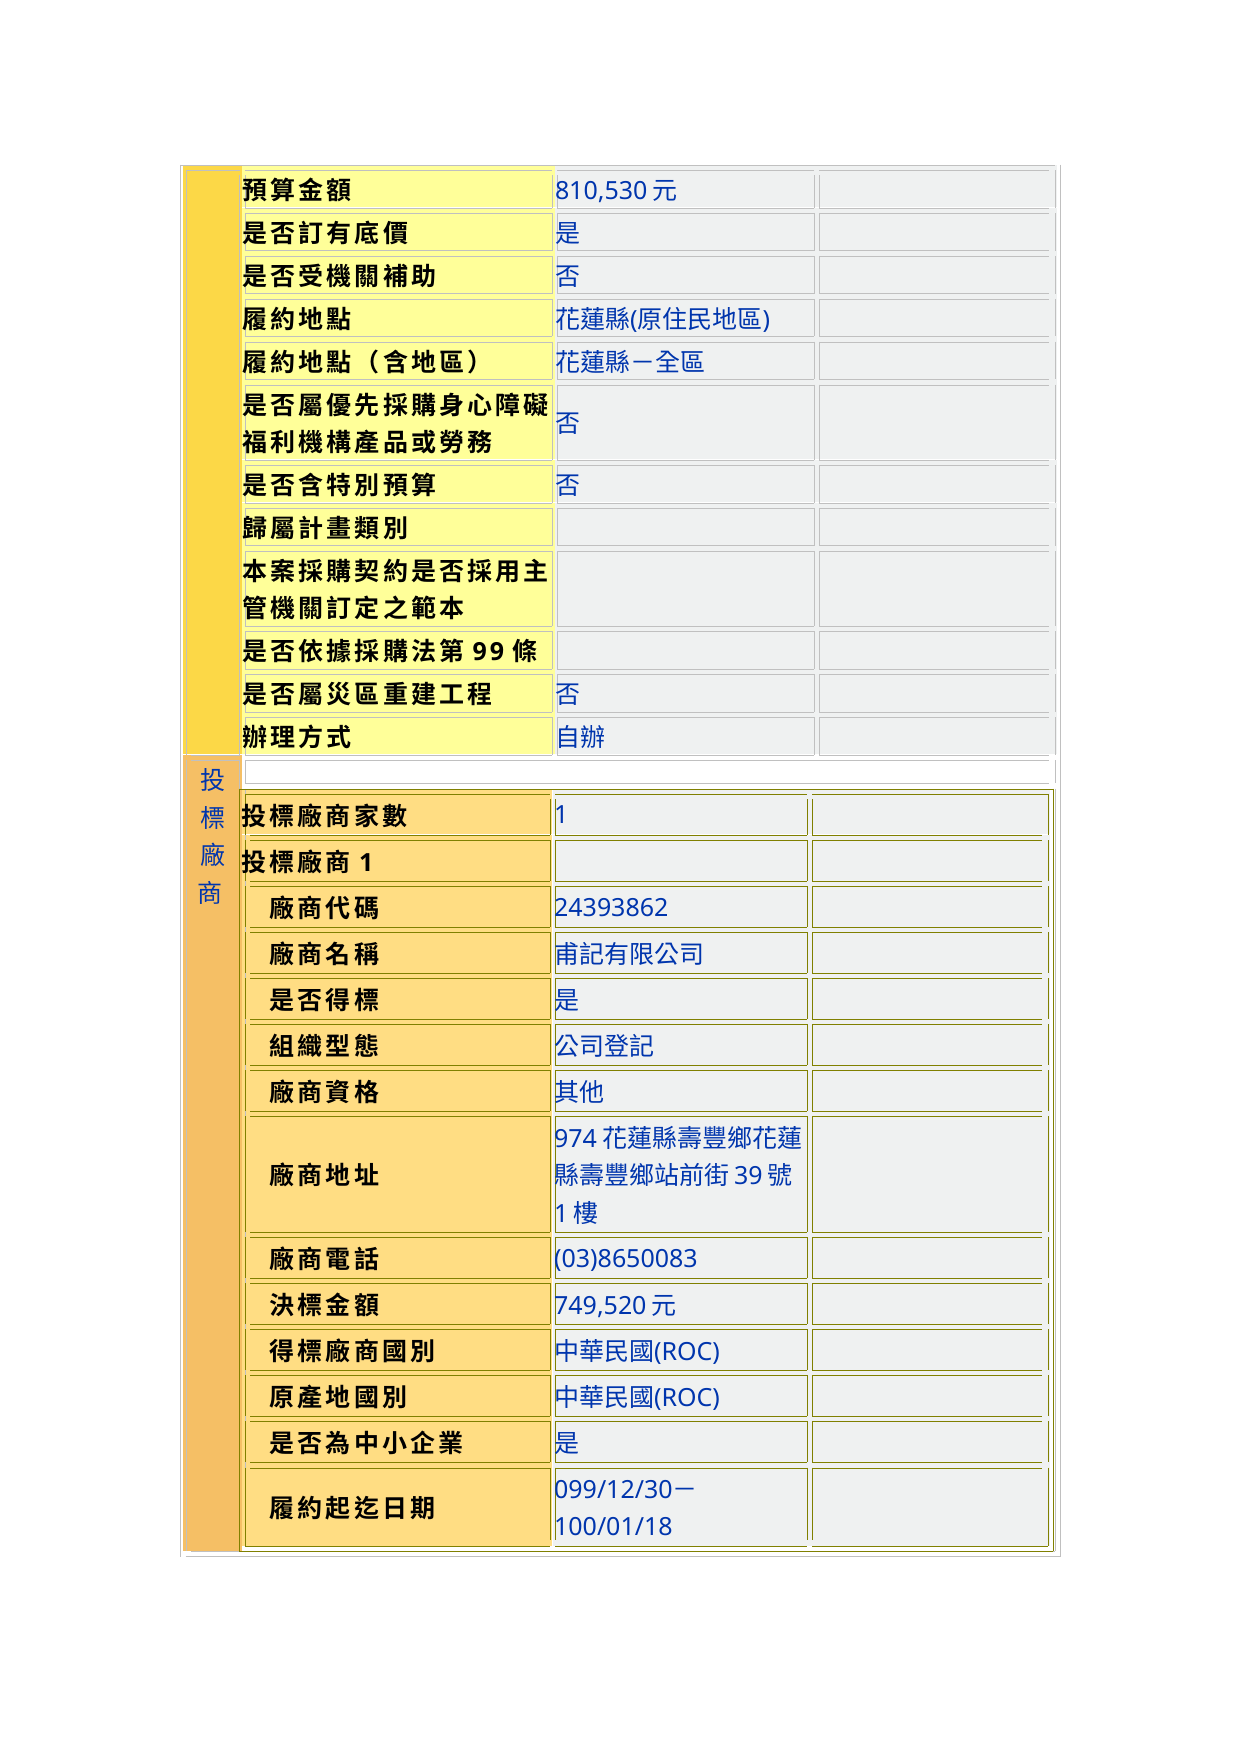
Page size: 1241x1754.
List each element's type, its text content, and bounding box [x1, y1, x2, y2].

table_cell [810, 835, 1050, 881]
table_cell 原產地國別 [246, 1370, 552, 1416]
table_cell [817, 503, 1057, 545]
table_cell [817, 293, 1057, 336]
table_cell [242, 755, 555, 783]
table_cell 廠商電話 [246, 1232, 552, 1278]
table_cell [810, 1370, 1050, 1416]
table_cell 履約地點（含地區） [242, 336, 555, 379]
table_cell 投 標 廠 商 [183, 755, 242, 1551]
table_cell [817, 545, 1057, 626]
table_cell 歸屬計畫類別 [242, 503, 555, 545]
table_cell 否 [555, 669, 817, 712]
table_cell 是 [553, 1416, 810, 1462]
table_cell [810, 1324, 1050, 1370]
table_cell 749,520元 [553, 1278, 810, 1324]
table_cell [817, 669, 1057, 712]
table_cell 是否訂有底價 [242, 208, 555, 250]
table_cell [810, 1416, 1050, 1462]
table_cell [242, 790, 1053, 1551]
table_cell 是否為中小企業 [246, 1416, 552, 1462]
table_cell [817, 755, 1057, 783]
table_cell 花蓮縣(原住民地區) [555, 293, 817, 336]
table_cell [810, 1278, 1050, 1324]
table_cell 其他 [553, 1065, 810, 1111]
table_cell 是 [553, 973, 810, 1019]
table_cell [555, 626, 817, 669]
table_cell [817, 460, 1057, 502]
table_cell [810, 973, 1050, 1019]
table_cell [817, 712, 1057, 754]
table_cell 是否得標 [246, 973, 552, 1019]
table_cell [555, 761, 817, 783]
table_cell [558, 632, 814, 669]
table_cell [556, 841, 807, 881]
table_cell 是 [555, 208, 817, 250]
table_cell [555, 503, 817, 545]
table_cell 甫記有限公司 [553, 927, 810, 973]
table_cell 廠商地址 [246, 1111, 552, 1232]
table_cell 中華民國(ROC) [553, 1324, 810, 1370]
table_cell [555, 755, 817, 760]
table_cell [810, 927, 1050, 973]
table_cell 810,530元 [555, 166, 817, 207]
table_cell 履約地點 [242, 293, 555, 336]
table_cell 廠商資格 [246, 1065, 552, 1111]
table_cell 投標廠商1 [246, 835, 552, 881]
table_cell [555, 545, 817, 626]
table_cell 公司登記 [553, 1019, 810, 1065]
table_cell 決標金額 [246, 1278, 552, 1324]
table_cell [553, 835, 810, 881]
table_header 1 [553, 790, 810, 834]
table_cell [242, 783, 1057, 1551]
table_cell 本案採購契約是否採用主管機關訂定之範本 [242, 545, 555, 626]
table_cell 是否屬災區重建工程 [242, 669, 555, 712]
table_cell 自辦 [555, 712, 817, 754]
table_cell [810, 1065, 1050, 1111]
table_cell [810, 1019, 1050, 1065]
table_cell 是否屬優先採購身心障礙福利機構產品或勞務 [242, 379, 555, 459]
table_cell [817, 336, 1057, 379]
table_cell 是否依據採購法第99條 [242, 626, 555, 669]
table_cell [810, 1111, 1050, 1232]
table_cell [817, 165, 1057, 207]
table_cell [558, 552, 814, 626]
table_cell 否 [555, 460, 817, 502]
table_cell 履約起迄日期 [246, 1462, 552, 1546]
table_cell 得標廠商國別 [246, 1324, 552, 1370]
table_cell [246, 761, 555, 783]
table_cell 否 [555, 250, 817, 293]
table_cell 中華民國(ROC) [553, 1370, 810, 1416]
table_cell [810, 1232, 1050, 1278]
table_cell 099/12/30－100/01/18 [553, 1462, 810, 1546]
table_cell [183, 166, 242, 754]
table_cell [810, 881, 1050, 927]
table_cell 是否受機關補助 [242, 250, 555, 293]
table_cell (03)8650083 [553, 1232, 810, 1278]
table_cell 廠商名稱 [246, 927, 552, 973]
table_cell [810, 1462, 1050, 1546]
table_cell 是否含特別預算 [242, 460, 555, 502]
table_cell [817, 250, 1057, 293]
table_cell 廠商代碼 [246, 881, 552, 927]
table_cell 辦理方式 [242, 712, 555, 754]
table_cell 974花蓮縣壽豐鄉花蓮縣壽豐鄉站前街39號1樓 [553, 1111, 810, 1232]
table_cell [817, 626, 1057, 669]
table_header [810, 790, 1050, 834]
table_cell 組織型態 [246, 1019, 552, 1065]
table_header 投標廠商家數 [246, 790, 552, 834]
table_cell 花蓮縣－全區 [555, 336, 817, 379]
table_cell 否 [555, 379, 817, 459]
table_cell [817, 379, 1057, 459]
table_cell 24393862 [553, 881, 810, 927]
table_cell [817, 208, 1057, 250]
table_cell 預算金額 [242, 166, 555, 207]
table_cell [558, 509, 814, 545]
